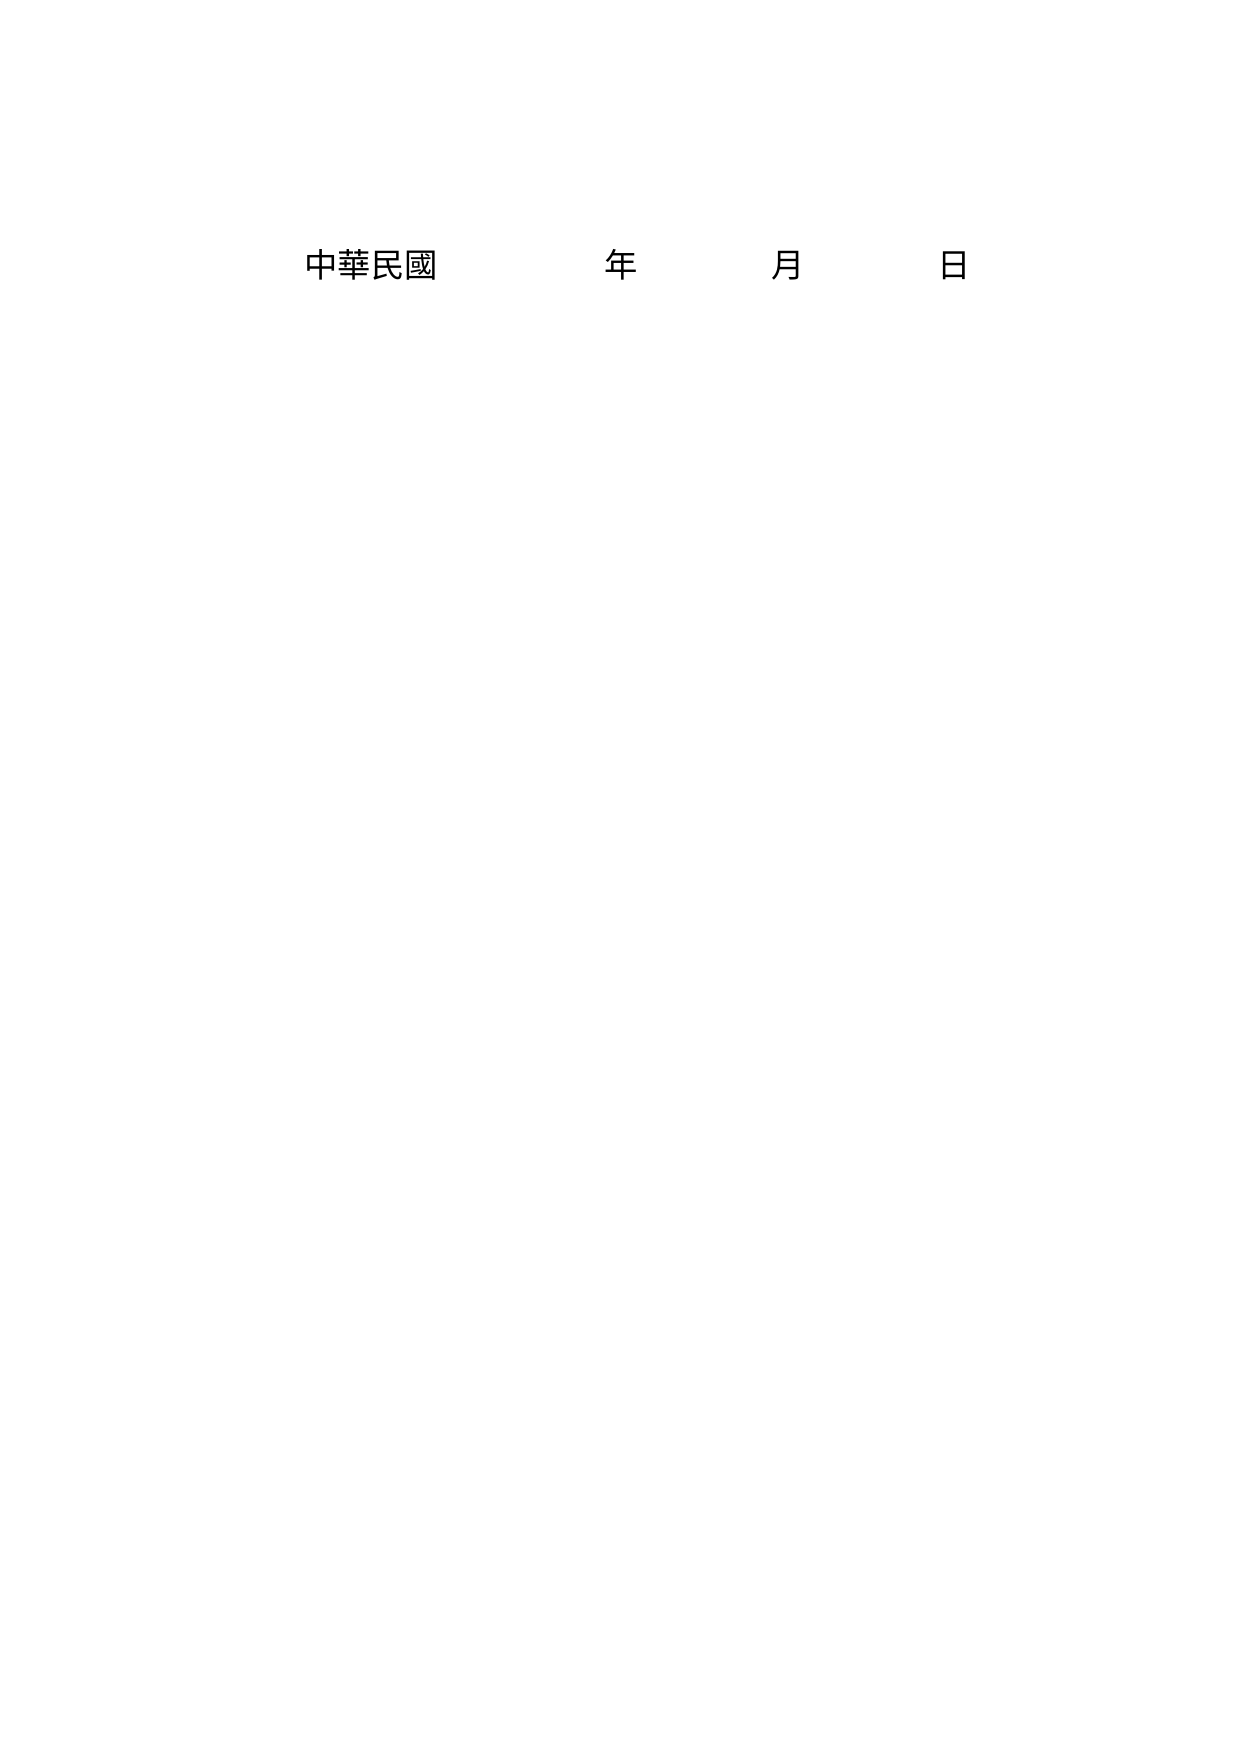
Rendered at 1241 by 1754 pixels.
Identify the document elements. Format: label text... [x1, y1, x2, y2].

text 中華民國 年 月 日 [187, 221, 1087, 283]
